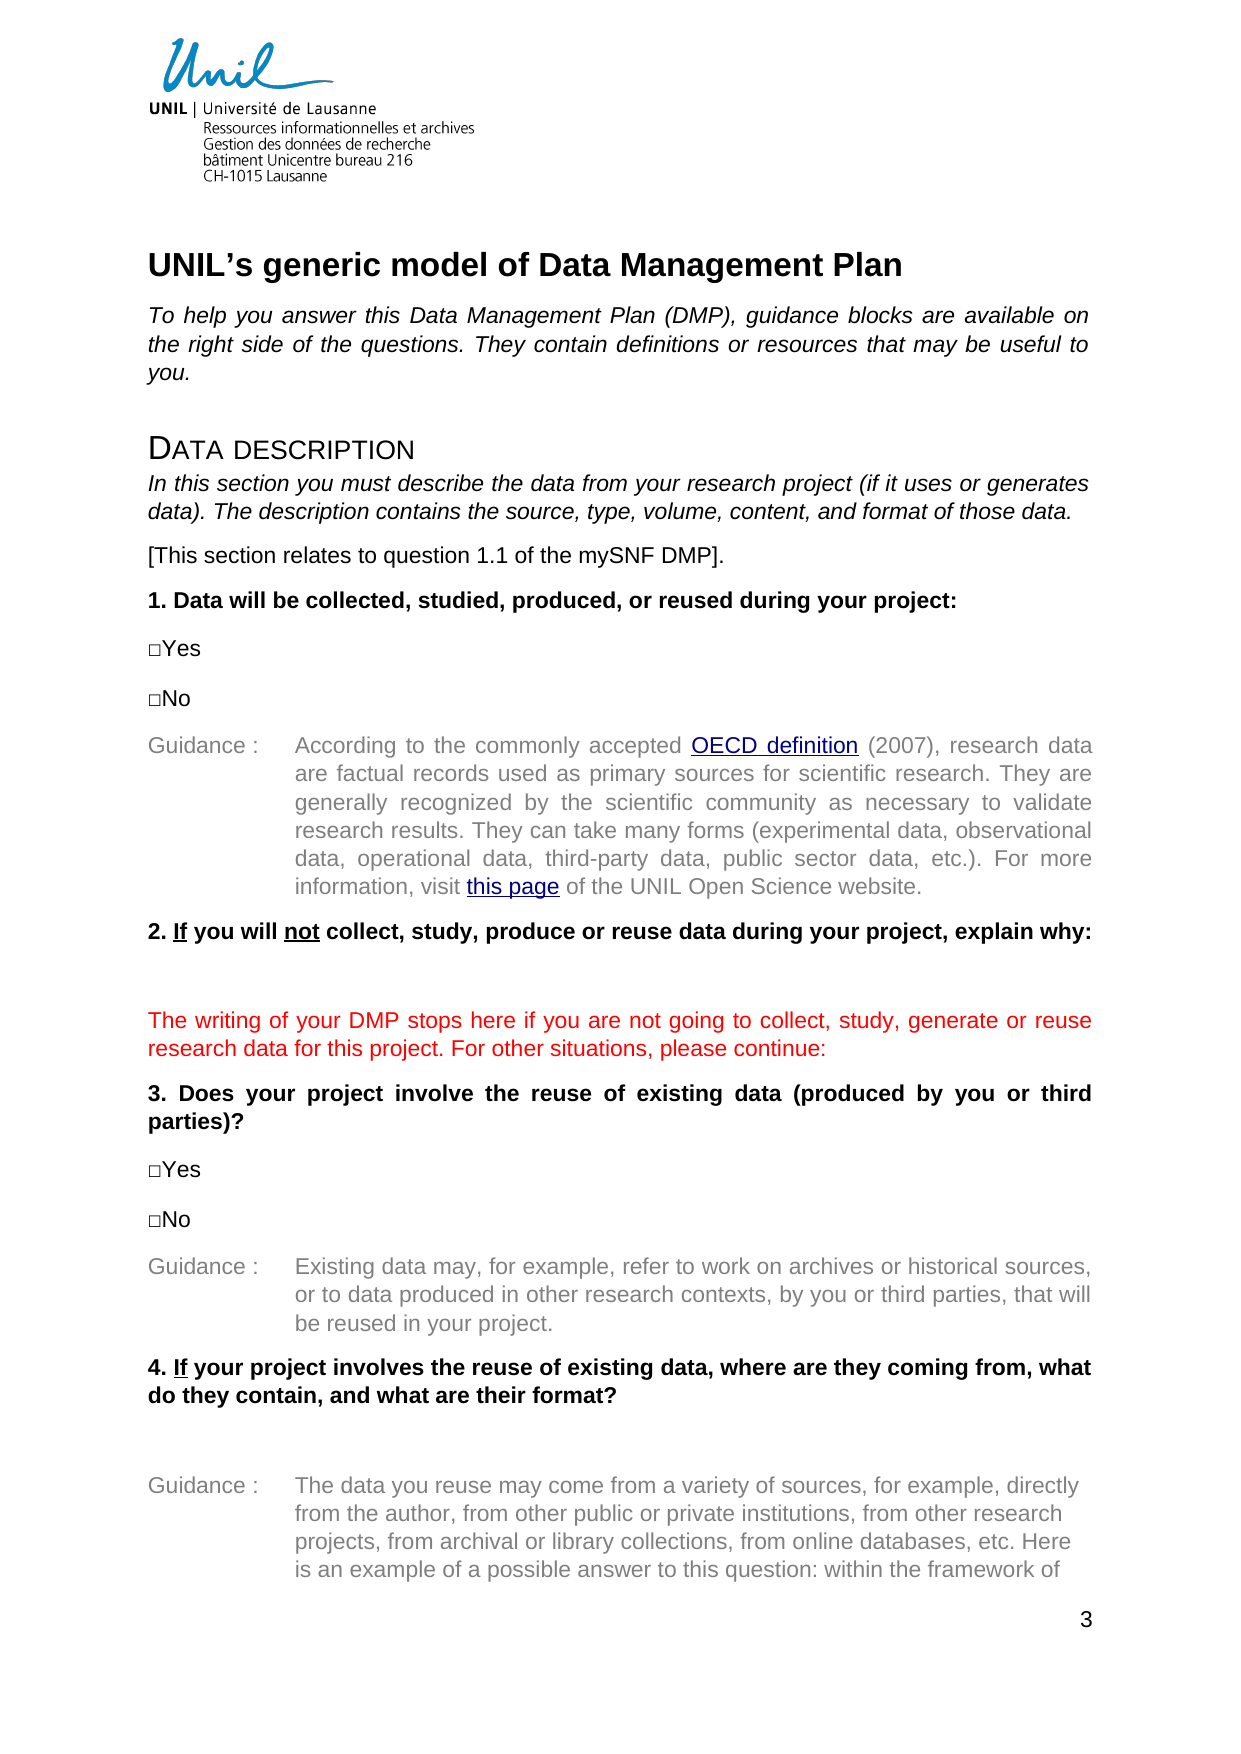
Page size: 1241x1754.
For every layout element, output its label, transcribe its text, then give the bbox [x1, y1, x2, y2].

text 4. If your project involves the reuse of existing data, where are they coming from, what do they contain, and what are their format? [148, 1354, 1093, 1409]
text [This section relates to question 1.1 of the mySNF DMP]. [148, 542, 1093, 569]
text In this section you must describe the data from your research project (if it uses or generates data). The description contains the source, type, volume, content, and format of those data. [148, 469, 1093, 524]
text ☐No [148, 1203, 1093, 1234]
text 1. Data will be collected, studied, produced, or reused during your project: [148, 587, 1093, 613]
text UNIL’s generic model of Data Management Plan [148, 245, 1093, 283]
text ☐No [148, 682, 1093, 713]
text The writing of your DMP stops here if you are not going to collect, study, generate or reuse research data for this project. For other situations, please continue: [148, 1007, 1093, 1062]
text Guidance : Existing data may, for example, refer to work on archives or historical sources, or to data produced in other research contexts, by you or third parties, that will be reused in your project. [148, 1253, 1093, 1336]
subtitle Data description [148, 428, 1093, 467]
text To help you answer this Data Management Plan (DMP), guidance blocks are available on the right side of the questions. They contain definitions or resources that may be useful to you. [148, 302, 1093, 385]
text Guidance : According to the commonly accepted OECD definition (2007), research data are factual records used as primary sources for scientific research. They are generally recognized by the scientific community as necessary to validate research results. They can take many forms (experimental data, observational data, operational data, third-party data, public sector data, etc.). For more information, visit this page of the UNIL Open Science website. [148, 732, 1093, 899]
text ☐Yes [148, 632, 1093, 663]
text 2. If you will not collect, study, produce or reuse data during your project, explain why: [148, 918, 1093, 944]
text 3. Does your project involve the reuse of existing data (produced by you or third parties)? [148, 1080, 1093, 1134]
text Guidance : The data you reuse may come from a variety of sources, for example, directly from the author, from other public or private institutions, from other research projects, from archival or library collections, from online databases, etc. Here is an example of a possible answer to this question: within the framework of [148, 1472, 1093, 1583]
text ☐Yes [148, 1153, 1093, 1184]
